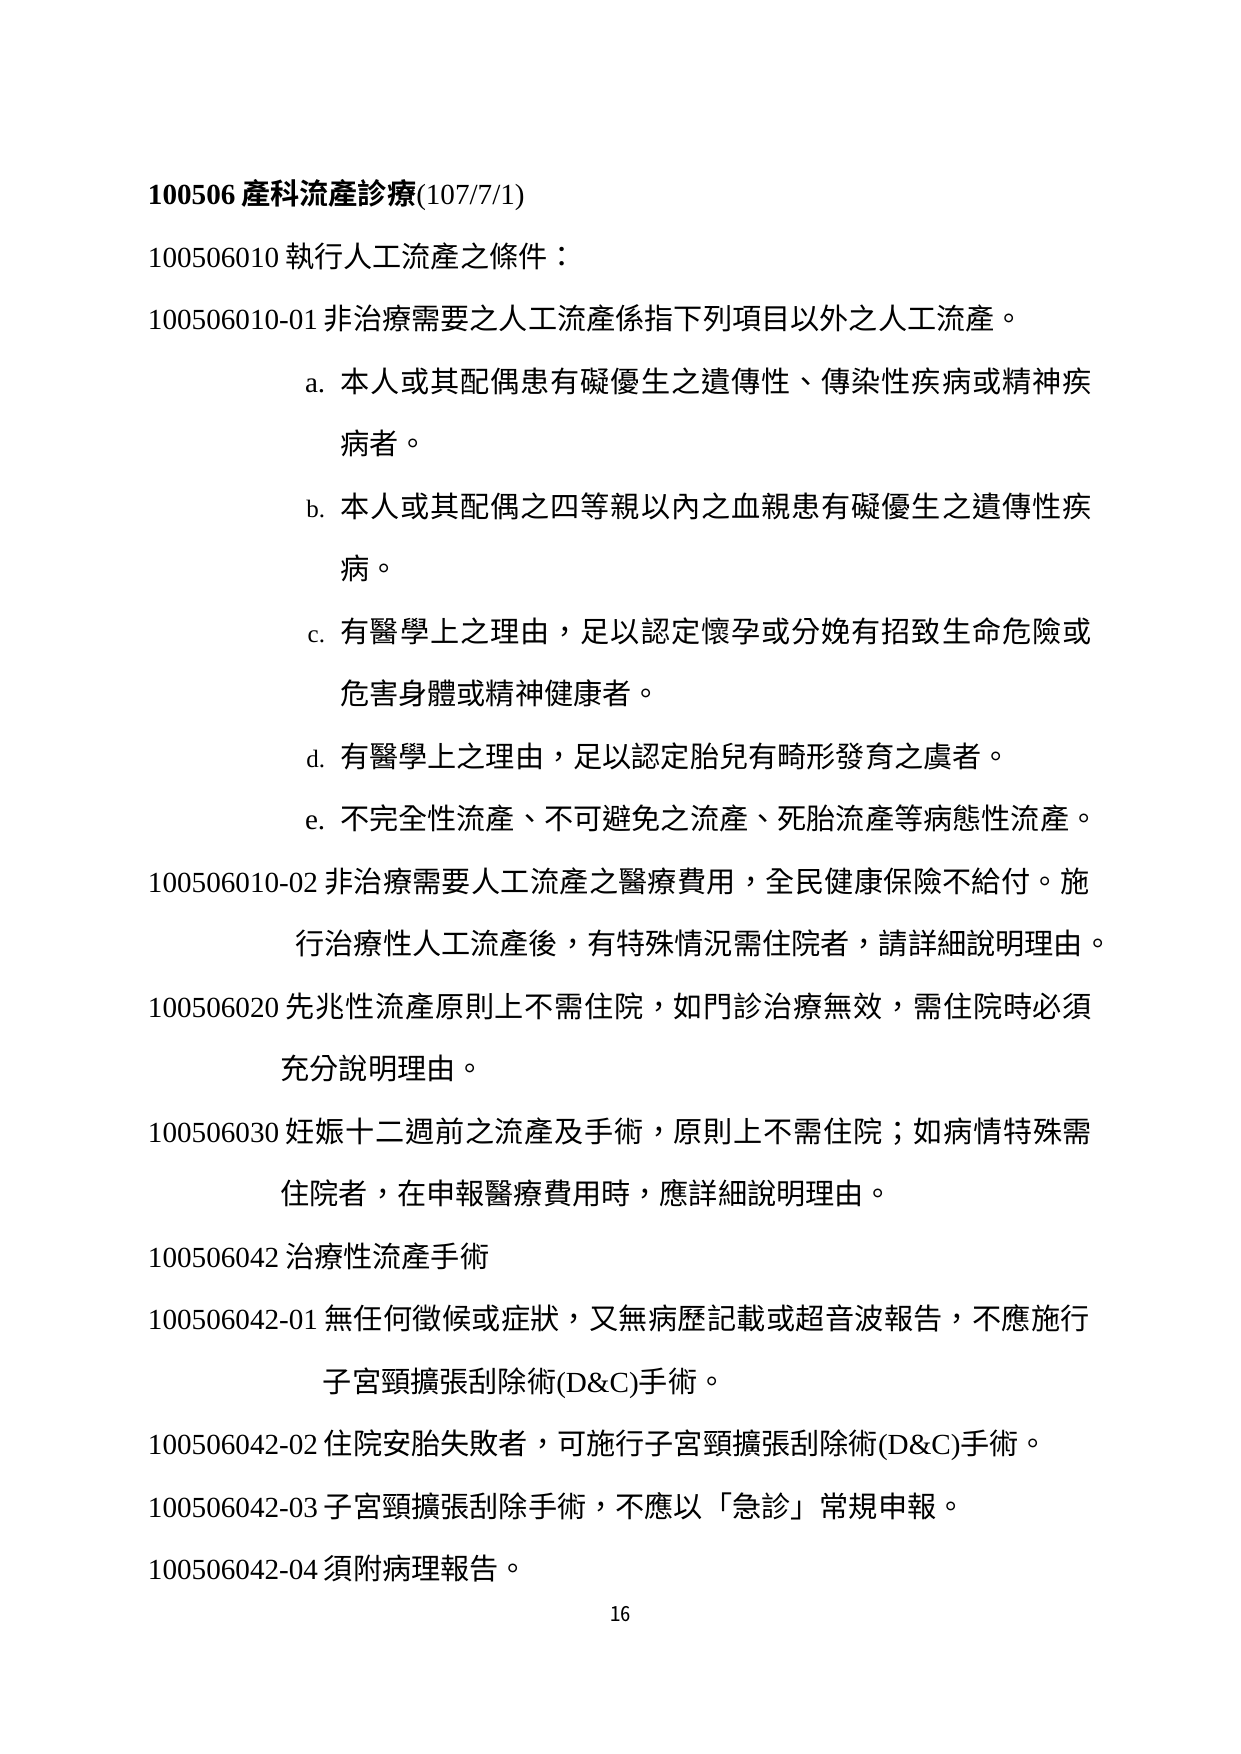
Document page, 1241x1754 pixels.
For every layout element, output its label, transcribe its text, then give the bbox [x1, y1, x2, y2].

text 100506020先兆性流產原則上不需住院，如門診治療無效，需住院時必須充分說明理由。 [148, 963, 1092, 1088]
text 100506010執行人工流產之條件： [148, 213, 1092, 275]
text 100506010-01非治療需要之人工流產係指下列項目以外之人工流產。 [148, 275, 1092, 338]
text 100506042-01無任何徵候或症狀，又無病歷記載或超音波報告，不應施行子宮頸擴張刮除術(D&C)手術。 [148, 1275, 1092, 1400]
list 有醫學上之理由，足以認定懷孕或分娩有招致生命危險或危害身體或精神健康者。 [325, 588, 1092, 713]
list 本人或其配偶患有礙優生之遺傳性、傳染性疾病或精神疾病者。 [325, 338, 1092, 463]
text 100506042-04須附病理報告。 [148, 1525, 1092, 1588]
text 100506030妊娠十二週前之流產及手術，原則上不需住院；如病情特殊需住院者，在申報醫療費用時，應詳細說明理由。 [148, 1088, 1092, 1213]
list 本人或其配偶之四等親以內之血親患有礙優生之遺傳性疾病。 [325, 463, 1092, 588]
list 有醫學上之理由，足以認定胎兒有畸形發育之虞者。 [325, 713, 1092, 775]
text 100506042治療性流產手術 [148, 1213, 1092, 1275]
text 100506010-02非治療需要人工流產之醫療費用，全民健康保險不給付。施行治療性人工流產後，有特殊情況需住院者，請詳細說明理由。 [148, 838, 1092, 963]
text 100506產科流產診療(107/7/1) [148, 150, 1092, 213]
text 100506042-02住院安胎失敗者，可施行子宮頸擴張刮除術(D&C)手術。 [148, 1400, 1092, 1463]
list 不完全性流產、不可避免之流產、死胎流產等病態性流產。 [325, 775, 1092, 838]
text 100506042-03子宮頸擴張刮除手術，不應以「急診」常規申報。 [148, 1463, 1092, 1525]
